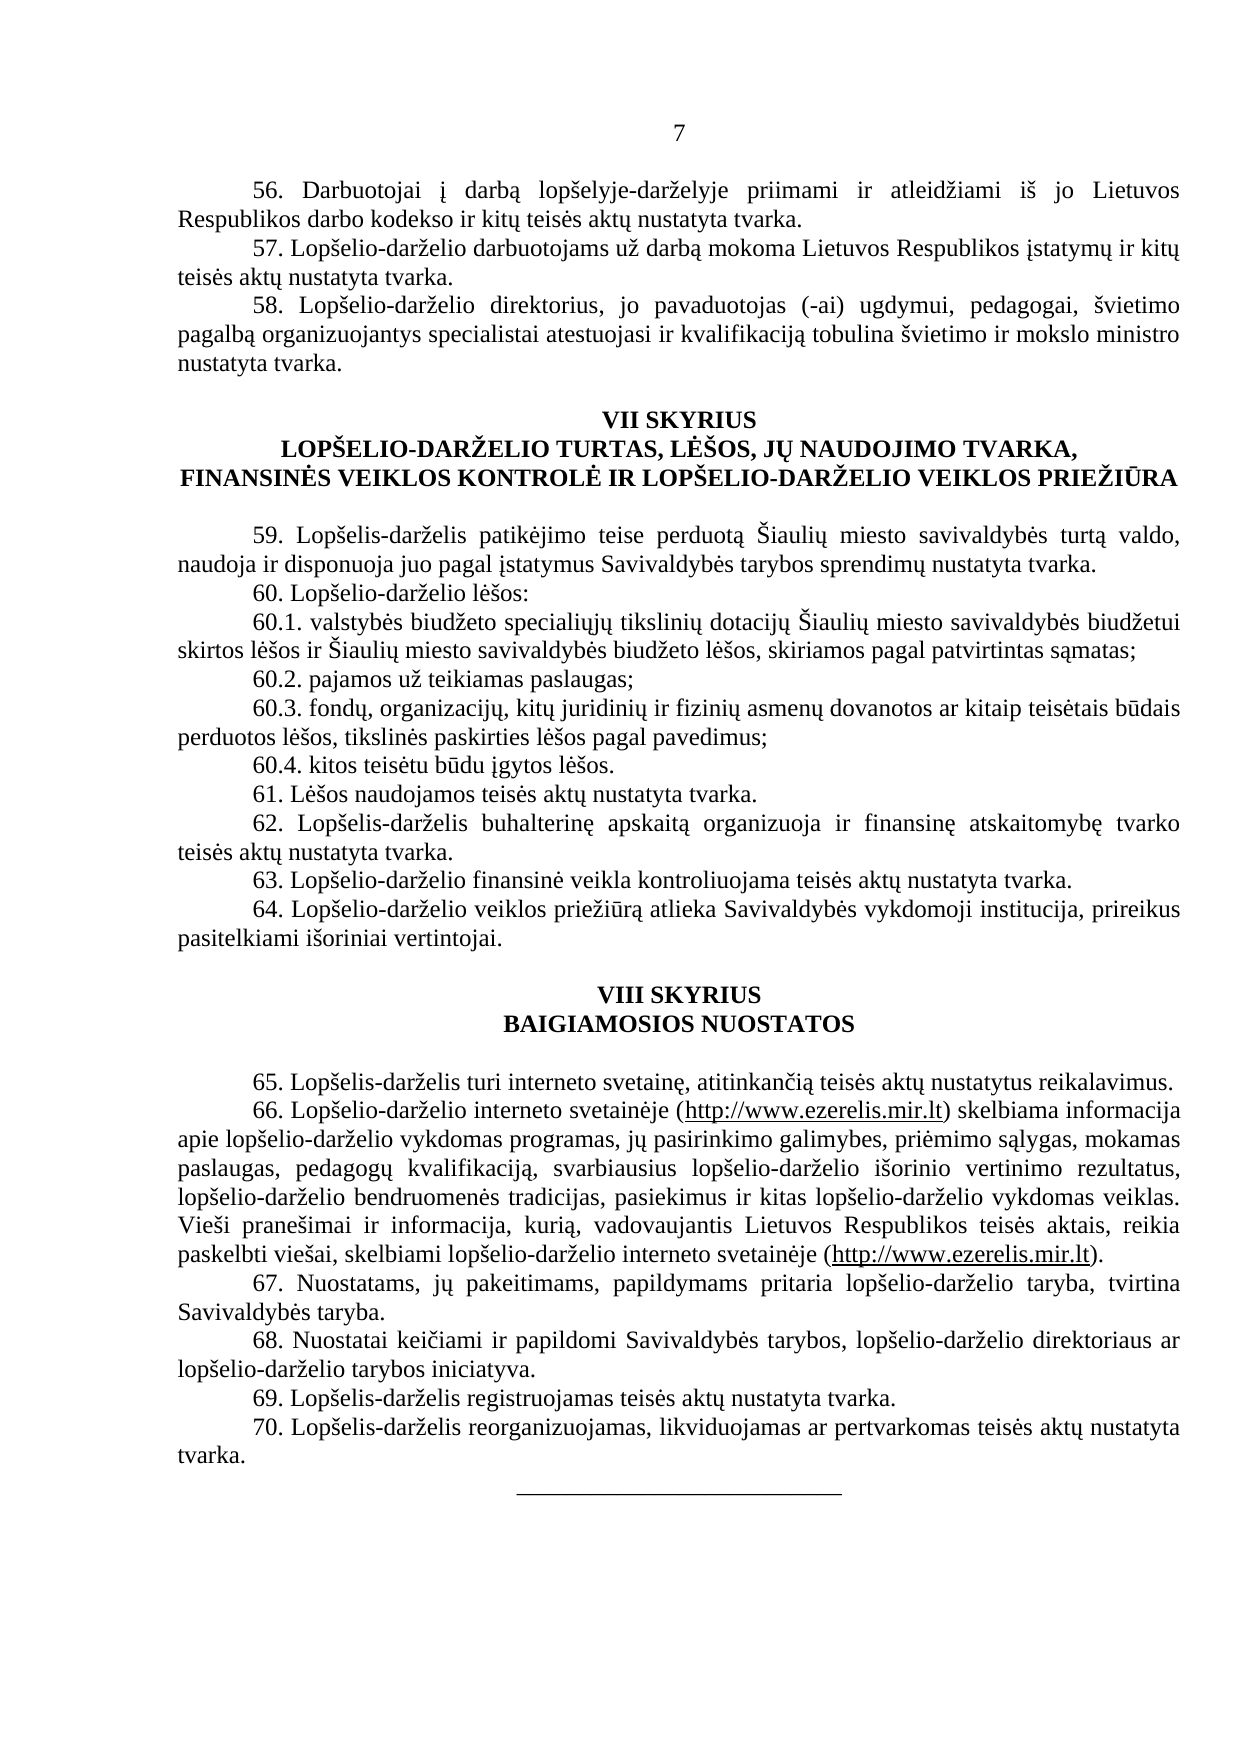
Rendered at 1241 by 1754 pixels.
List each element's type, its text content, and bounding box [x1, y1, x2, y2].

text __________________________ [177, 1469, 1181, 1498]
text 60.3. fondų, organizacijų, kitų juridinių ir fizinių asmenų dovanotos ar kitaip teisėtais būdais perduotos lėšos, tikslinės paskirties lėšos pagal pavedimus; [177, 693, 1181, 751]
text 59. Lopšelis-darželis patikėjimo teise perduotą Šiaulių miesto savivaldybės turtą valdo, naudoja ir disponuoja juo pagal įstatymus Savivaldybės tarybos sprendimų nustatyta tvarka. [177, 521, 1181, 578]
text BAIGIAMOSIOS NUOSTATOS [177, 1009, 1181, 1038]
text VIII SKYRIUS [177, 981, 1181, 1009]
text 60.2. pajamos už teikiamas paslaugas; [177, 664, 1181, 693]
text LOPŠELIO-DARŽELIO TURTAS, LĖŠOS, JŲ NAUDOJIMO TVARKA, [177, 434, 1181, 463]
text 61. Lėšos naudojamos teisės aktų nustatyta tvarka. [177, 779, 1181, 808]
text 69. Lopšelis-darželis registruojamas teisės aktų nustatyta tvarka. [177, 1383, 1181, 1412]
text FINANSINĖS VEIKLOS KONTROLĖ IR LOPŠELIO-DARŽELIO VEIKLOS PRIEŽIŪRA [177, 463, 1181, 492]
text 57. Lopšelio-darželio darbuotojams už darbą mokoma Lietuvos Respublikos įstatymų ir kitų teisės aktų nustatyta tvarka. [177, 233, 1181, 291]
text 66. Lopšelio-darželio interneto svetainėje (http://www.ezerelis.mir.lt) skelbiama informacija apie lopšelio-darželio vykdomas programas, jų pasirinkimo galimybes, priėmimo sąlygas, mokamas paslaugas, pedagogų kvalifikaciją, svarbiausius lopšelio-darželio išorinio vertinimo rezultatus, lopšelio-darželio bendruomenės tradicijas, pasiekimus ir kitas lopšelio-darželio vykdomas veiklas. Vieši pranešimai ir informacija, kurią, vadovaujantis Lietuvos Respublikos teisės aktais, reikia paskelbti viešai, skelbiami lopšelio-darželio interneto svetainėje (http://www.ezerelis.mir.lt). [177, 1096, 1181, 1268]
text 67. Nuostatams, jų pakeitimams, papildymams pritaria lopšelio-darželio taryba, tvirtina Savivaldybės taryba. [177, 1268, 1181, 1326]
text 63. Lopšelio-darželio finansinė veikla kontroliuojama teisės aktų nustatyta tvarka. [177, 866, 1181, 894]
text 60.1. valstybės biudžeto specialiųjų tikslinių dotacijų Šiaulių miesto savivaldybės biudžetui skirtos lėšos ir Šiaulių miesto savivaldybės biudžeto lėšos, skiriamos pagal patvirtintas sąmatas; [177, 607, 1181, 664]
text VII SKYRIUS [177, 406, 1181, 434]
text 68. Nuostatai keičiami ir papildomi Savivaldybės tarybos, lopšelio-darželio direktoriaus ar lopšelio-darželio tarybos iniciatyva. [177, 1326, 1181, 1383]
text 56. Darbuotojai į darbą lopšelyje-darželyje priimami ir atleidžiami iš jo Lietuvos Respublikos darbo kodekso ir kitų teisės aktų nustatyta tvarka. [177, 176, 1181, 233]
text 62. Lopšelis-darželis buhalterinę apskaitą organizuoja ir finansinę atskaitomybę tvarko teisės aktų nustatyta tvarka. [177, 808, 1181, 866]
text 65. Lopšelis-darželis turi interneto svetainę, atitinkančią teisės aktų nustatytus reikalavimus. [177, 1067, 1181, 1096]
text 60.4. kitos teisėtu būdu įgytos lėšos. [177, 751, 1181, 779]
text 64. Lopšelio-darželio veiklos priežiūrą atlieka Savivaldybės vykdomoji institucija, prireikus pasitelkiami išoriniai vertintojai. [177, 894, 1181, 952]
text 58. Lopšelio-darželio direktorius, jo pavaduotojas (-ai) ugdymui, pedagogai, švietimo pagalbą organizuojantys specialistai atestuojasi ir kvalifikaciją tobulina švietimo ir mokslo ministro nustatyta tvarka. [177, 291, 1181, 377]
text 60. Lopšelio-darželio lėšos: [177, 578, 1181, 607]
text 70. Lopšelis-darželis reorganizuojamas, likviduojamas ar pertvarkomas teisės aktų nustatyta tvarka. [177, 1412, 1181, 1469]
